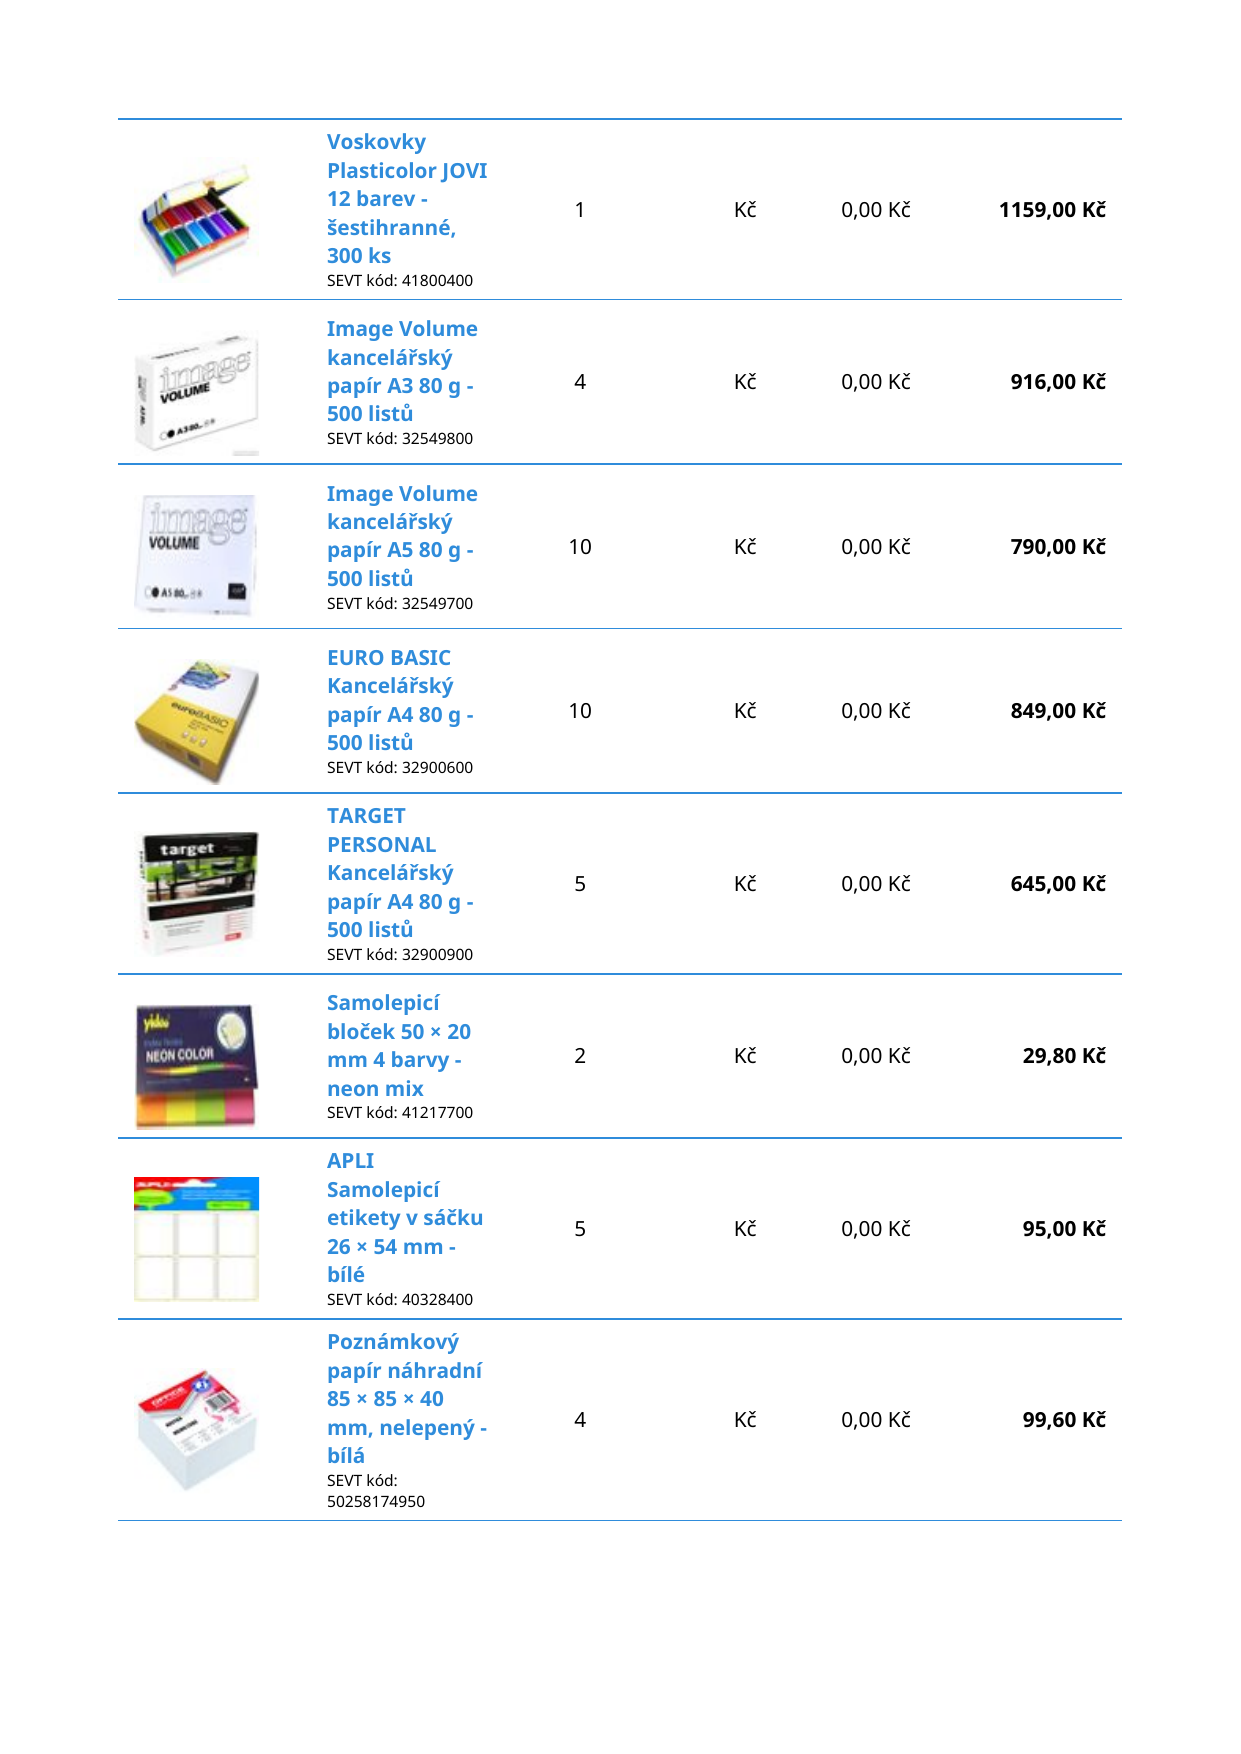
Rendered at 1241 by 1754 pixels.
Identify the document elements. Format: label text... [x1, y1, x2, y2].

table_cell Voskovky Plasticolor JOVI 12 barev - šestihranné, 300 ks SEVT kód: 41800400 [296, 120, 522, 299]
table_cell [118, 120, 296, 299]
table_cell 4 [523, 1320, 637, 1520]
table_cell 916,00 Kč [942, 300, 1122, 463]
table_cell 0,00 Kč [788, 465, 942, 628]
table_cell [118, 1320, 296, 1520]
table_cell [118, 794, 296, 973]
table_cell Kč [638, 629, 787, 792]
table_cell 790,00 Kč [942, 465, 1122, 628]
table_cell Kč [638, 300, 787, 463]
table_cell Poznámkový papír náhradní 85 × 85 × 40 mm, nelepený - bílá SEVT kód: 50258174950 [296, 1320, 522, 1520]
table_cell 0,00 Kč [788, 1139, 942, 1318]
table_cell TARGET PERSONAL Kancelářský papír A4 80 g - 500 listů SEVT kód: 32900900 [296, 794, 522, 973]
table_cell [118, 975, 296, 1137]
table_cell EURO BASIC Kancelářský papír A4 80 g - 500 listů SEVT kód: 32900600 [296, 629, 522, 792]
table_cell 5 [523, 794, 637, 973]
table_cell 0,00 Kč [788, 120, 942, 299]
table_cell 0,00 Kč [788, 794, 942, 973]
table_cell 95,00 Kč [942, 1139, 1122, 1318]
table_cell 4 [523, 300, 637, 463]
table_cell 0,00 Kč [788, 1320, 942, 1520]
table_cell Kč [638, 120, 787, 299]
table_cell 10 [523, 465, 637, 628]
table_cell 29,80 Kč [942, 975, 1122, 1137]
table_cell [118, 465, 296, 628]
table_cell 0,00 Kč [788, 300, 942, 463]
table_cell Image Volume kancelářský papír A3 80 g - 500 listů SEVT kód: 32549800 [296, 300, 522, 463]
table_cell [118, 1139, 296, 1318]
table_cell Kč [638, 465, 787, 628]
table_cell Kč [638, 794, 787, 973]
table_cell 849,00 Kč [942, 629, 1122, 792]
table_cell 645,00 Kč [942, 794, 1122, 973]
table_cell 10 [523, 629, 637, 792]
table_cell Image Volume kancelářský papír A5 80 g - 500 listů SEVT kód: 32549700 [296, 465, 522, 628]
table_cell 5 [523, 1139, 637, 1318]
table_cell 0,00 Kč [788, 629, 942, 792]
table_cell Samolepicí bloček 50 × 20 mm 4 barvy - neon mix SEVT kód: 41217700 [296, 975, 522, 1137]
table_cell Kč [638, 975, 787, 1137]
table_cell APLI Samolepicí etikety v sáčku 26 × 54 mm - bílé SEVT kód: 40328400 [296, 1139, 522, 1318]
table_cell [118, 629, 296, 792]
table_cell [118, 300, 296, 463]
table_cell 1159,00 Kč [942, 120, 1122, 299]
table_cell 2 [523, 975, 637, 1137]
table_cell 99,60 Kč [942, 1320, 1122, 1520]
table_cell Kč [638, 1320, 787, 1520]
table_cell 0,00 Kč [788, 975, 942, 1137]
table_cell 1 [523, 120, 637, 299]
table_cell Kč [638, 1139, 787, 1318]
